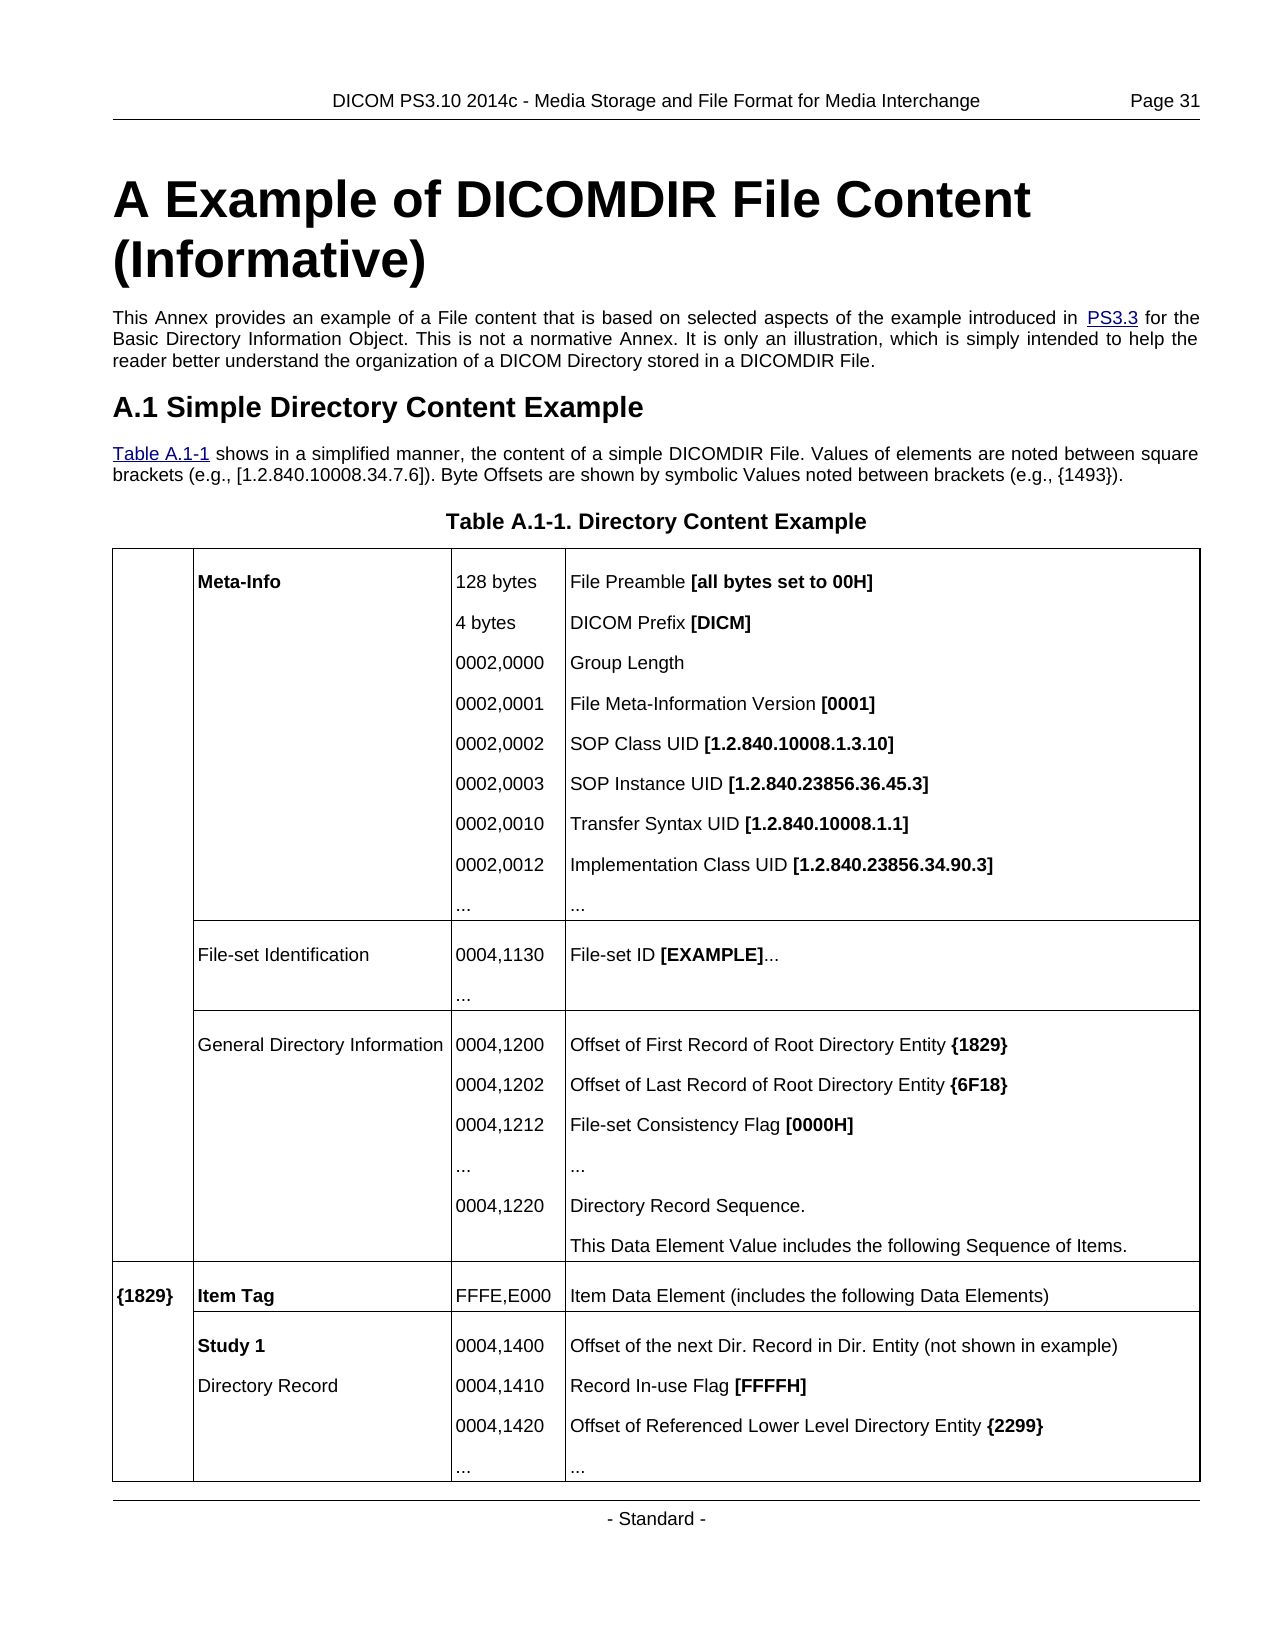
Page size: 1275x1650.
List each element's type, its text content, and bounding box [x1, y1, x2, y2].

table_cell General Directory Information [194, 1011, 451, 1261]
table_cell FFFE,E000 [452, 1262, 565, 1311]
table_header [113, 549, 193, 1261]
table_cell Offset of the next Dir. Record in Dir. Entity (not shown in example) Record In-use Flag [FFFFH] Offset of Referenced Lower Level Directory Entity {2299} ... [566, 1312, 1199, 1481]
table_cell {1829} [113, 1262, 193, 1481]
table_cell Item Tag [194, 1262, 451, 1311]
table_cell File-set ID [EXAMPLE]... [566, 921, 1199, 1009]
text Table A.1-1. Directory Content Example [112, 508, 1200, 534]
table_header File Preamble [all bytes set to 00H] DICOM Prefix [DICM] Group Length File Meta-Information Version [0001] SOP Class UID [1.2.840.10008.1.3.10] SOP Instance UID [1.2.840.23856.36.45.3] Transfer Syntax UID [1.2.840.10008.1.1] Implementation Class UID [1.2.840.23856.34.90.3] ... [566, 549, 1199, 919]
table_cell Item Data Element (includes the following Data Elements) [566, 1262, 1199, 1311]
table_cell File-set Identification [194, 921, 451, 1009]
table_cell Study 1 Directory Record [194, 1312, 451, 1481]
table_cell 0004,1200 0004,1202 0004,1212 ... 0004,1220 [452, 1011, 565, 1261]
text A Example of DICOMDIR File Content (Informative) [112, 169, 1200, 288]
table_header 128 bytes 4 bytes 0002,0000 0002,0001 0002,0002 0002,0003 0002,0010 0002,0012 ... [452, 549, 565, 919]
table_cell 0004,1130 ... [452, 921, 565, 1009]
text This Annex provides an example of a File content that is based on selected aspects of the example introduced in PS3.3 for the Basic Directory Information Object. This is not a normative Annex. It is only an illustration, which is simply intended to help the reader better understand the organization of a DICOM Directory stored in a DICOMDIR File. [112, 307, 1200, 371]
table_header Meta-Info [194, 549, 451, 919]
table_cell Offset of First Record of Root Directory Entity {1829} Offset of Last Record of Root Directory Entity {6F18} File-set Consistency Flag [0000H] ... Directory Record Sequence. This Data Element Value includes the following Sequence of Items. [566, 1011, 1199, 1261]
text Table A.1-1 shows in a simplified manner, the content of a simple DICOMDIR File. Values of elements are noted between square brackets (e.g., [1.2.840.10008.34.7.6]). Byte Offsets are shown by symbolic Values noted between brackets (e.g., {1493}). [112, 442, 1200, 486]
table_cell 0004,1400 0004,1410 0004,1420 ... [452, 1312, 565, 1481]
text A.1 Simple Directory Content Example [112, 390, 1200, 424]
